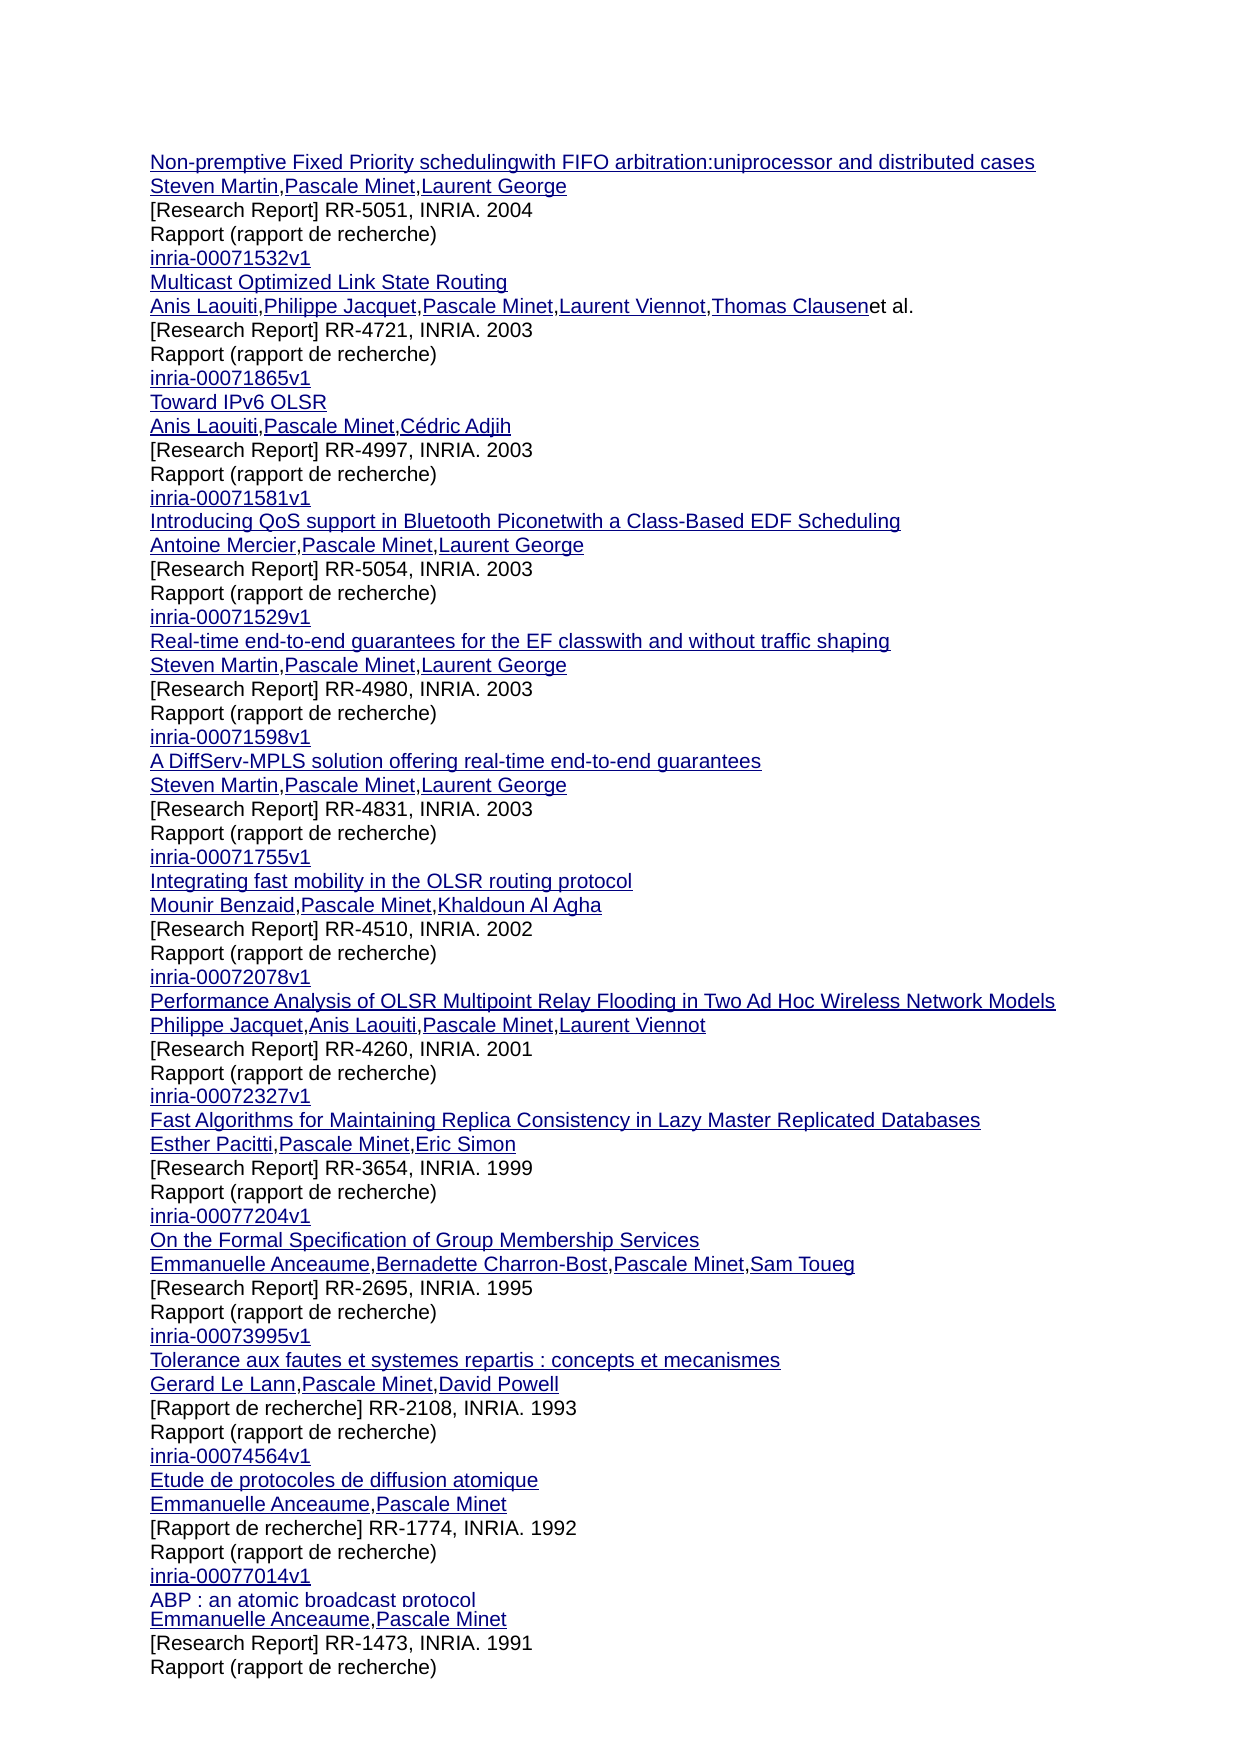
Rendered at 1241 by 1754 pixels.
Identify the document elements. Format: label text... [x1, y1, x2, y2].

table_cell Tolerance aux fautes et systemes repartis : concepts et mecanismes Gerard Le Lann,Pascale Minet,David Powell [Rapport de recherche] RR-2108, INRIA. 1993 Rapport (rapport de recherche) inria-00074564v1 [150, 1348, 1090, 1468]
table_cell A DiffServ-MPLS solution offering real-time end-to-end guarantees Steven Martin,Pascale Minet,Laurent George [Research Report] RR-4831, INRIA. 2003 Rapport (rapport de recherche) inria-00071755v1 [150, 749, 1090, 869]
table_cell Real-time end-to-end guarantees for the EF classwith and without traffic shaping Steven Martin,Pascale Minet,Laurent George [Research Report] RR-4980, INRIA. 2003 Rapport (rapport de recherche) inria-00071598v1 [150, 629, 1090, 749]
table_cell Etude de protocoles de diffusion atomique Emmanuelle Anceaume,Pascale Minet [Rapport de recherche] RR-1774, INRIA. 1992 Rapport (rapport de recherche) inria-00077014v1 [150, 1468, 1090, 1587]
table_cell ABP : an atomic broadcast protocol Emmanuelle Anceaume,Pascale Minet [Research Report] RR-1473, INRIA. 1991 Rapport (rapport de recherche) [150, 1588, 1090, 1679]
table_cell Multicast Optimized Link State Routing Anis Laouiti,Philippe Jacquet,Pascale Minet,Laurent Viennot,Thomas Clausenet al. [Research Report] RR-4721, INRIA. 2003 Rapport (rapport de recherche) inria-00071865v1 [150, 270, 1090, 389]
table_cell On the Formal Specification of Group Membership Services Emmanuelle Anceaume,Bernadette Charron-Bost,Pascale Minet,Sam Toueg [Research Report] RR-2695, INRIA. 1995 Rapport (rapport de recherche) inria-00073995v1 [150, 1228, 1090, 1348]
table_cell Integrating fast mobility in the OLSR routing protocol Mounir Benzaid,Pascale Minet,Khaldoun Al Agha [Research Report] RR-4510, INRIA. 2002 Rapport (rapport de recherche) inria-00072078v1 [150, 869, 1090, 988]
table_cell Introducing QoS support in Bluetooth Piconetwith a Class-Based EDF Scheduling Antoine Mercier,Pascale Minet,Laurent George [Research Report] RR-5054, INRIA. 2003 Rapport (rapport de recherche) inria-00071529v1 [150, 509, 1090, 629]
table_cell Non-premptive Fixed Priority schedulingwith FIFO arbitration:uniprocessor and distributed cases Steven Martin,Pascale Minet,Laurent George [Research Report] RR-5051, INRIA. 2004 Rapport (rapport de recherche) inria-00071532v1 [150, 150, 1090, 270]
table_cell Fast Algorithms for Maintaining Replica Consistency in Lazy Master Replicated Databases Esther Pacitti,Pascale Minet,Eric Simon [Research Report] RR-3654, INRIA. 1999 Rapport (rapport de recherche) inria-00077204v1 [150, 1108, 1090, 1228]
table_cell Performance Analysis of OLSR Multipoint Relay Flooding in Two Ad Hoc Wireless Network Models Philippe Jacquet,Anis Laouiti,Pascale Minet,Laurent Viennot [Research Report] RR-4260, INRIA. 2001 Rapport (rapport de recherche) inria-00072327v1 [150, 989, 1090, 1108]
table_cell Toward IPv6 OLSR Anis Laouiti,Pascale Minet,Cédric Adjih [Research Report] RR-4997, INRIA. 2003 Rapport (rapport de recherche) inria-00071581v1 [150, 390, 1090, 509]
